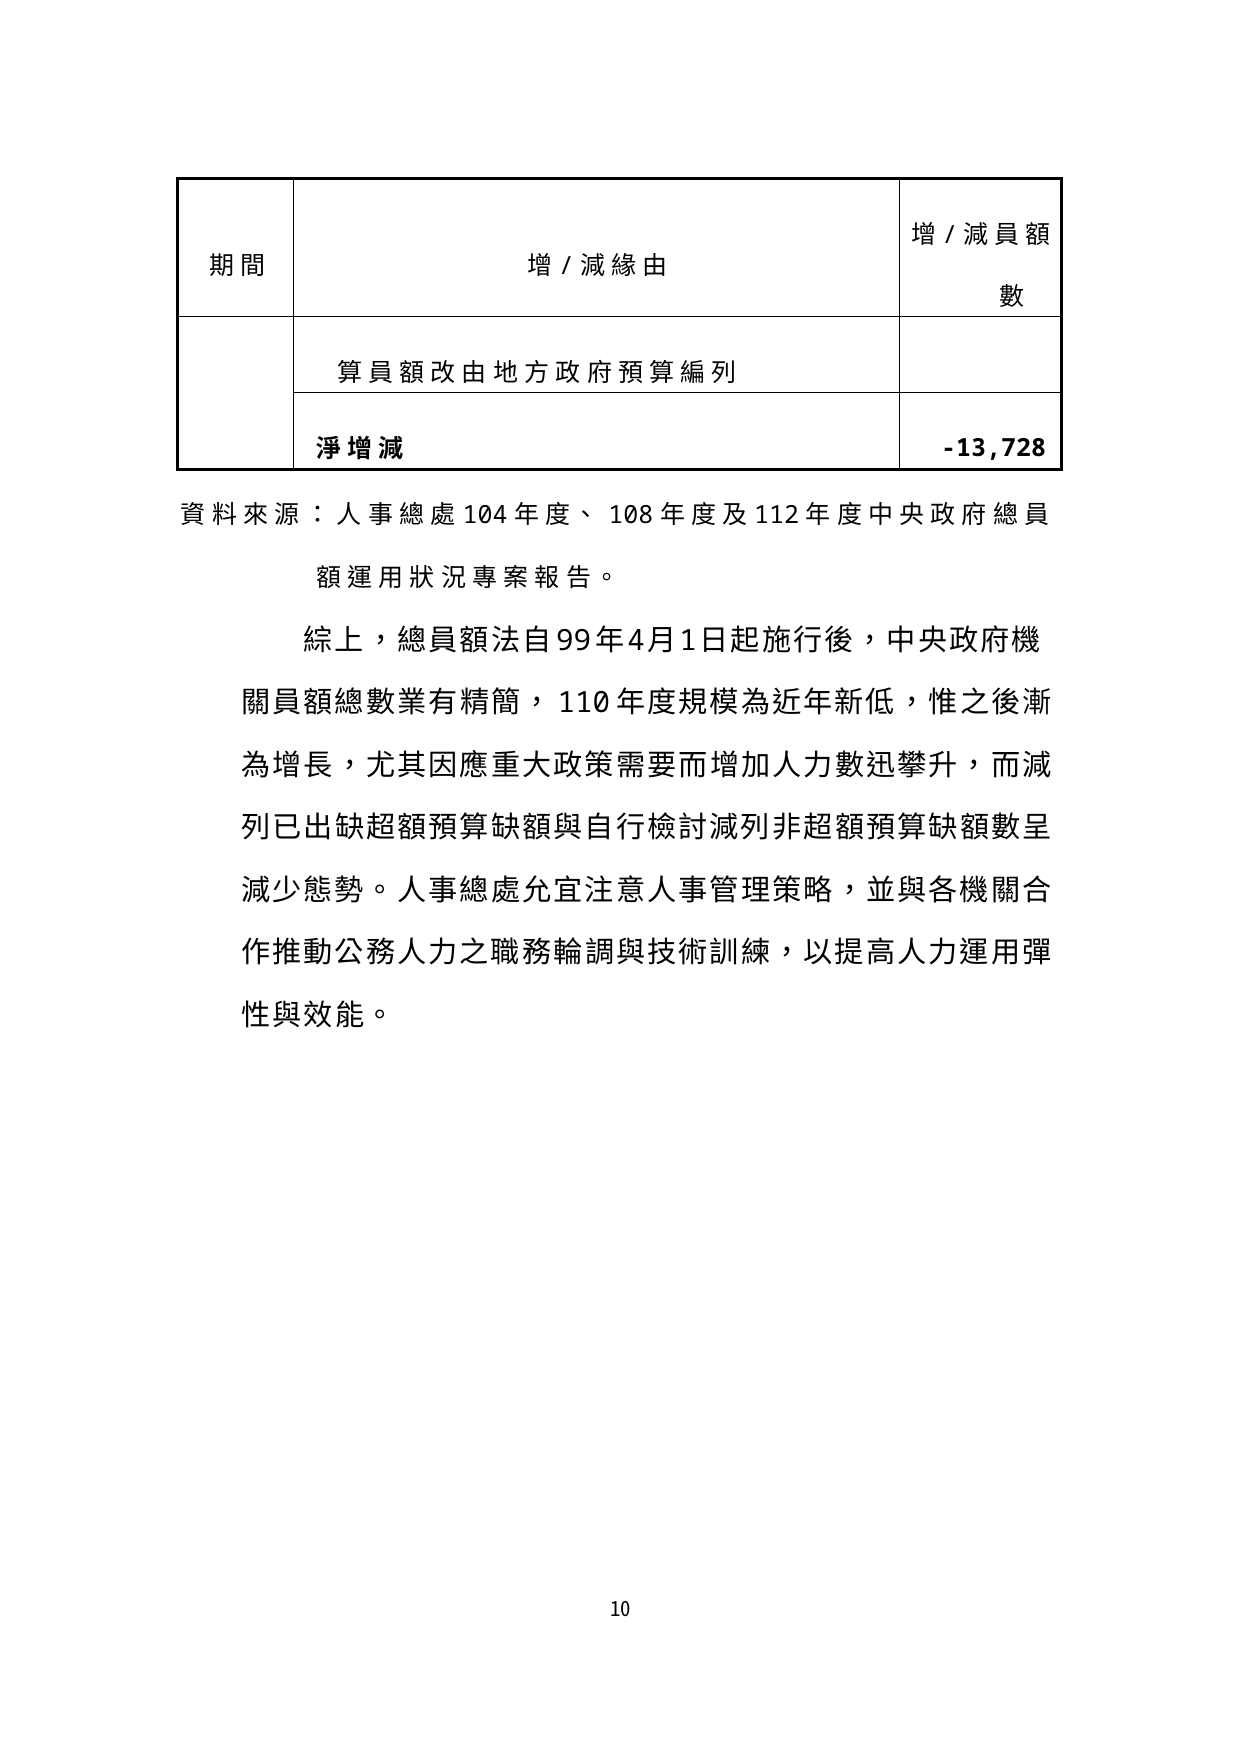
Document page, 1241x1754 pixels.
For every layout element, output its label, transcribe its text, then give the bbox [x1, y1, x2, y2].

table_header 期間 [179, 180, 293, 316]
table_cell 算員額改由地方政府預算編列 [294, 317, 899, 392]
table_cell [179, 317, 293, 468]
table_cell -13,728 [900, 393, 1060, 468]
table_header 增/減緣由 [294, 180, 899, 316]
table_cell 淨增減 [294, 393, 899, 468]
table_header 增/減員額數 [900, 180, 1060, 316]
table_cell [900, 317, 1060, 392]
text 綜上，總員額法自99年4月1日起施行後，中央政府機關員額總數業有精簡，110年度規模為近年新低，惟之後漸為增長，尤其因應重大政策需要而增加人力數迅攀升，而減列已出缺超額預算缺額與自行檢討減列非超額預算缺額數呈減少態勢。人事總處允宜注意人事管理策略，並與各機關合作推動公務人力之職務輪調與技術訓練，以提高人力運用彈性與效能。 [236, 596, 1063, 1033]
text 資料來源：人事總處104年度、108年度及112年度中央政府總員額運用狀況專案報告。 [177, 471, 1063, 596]
